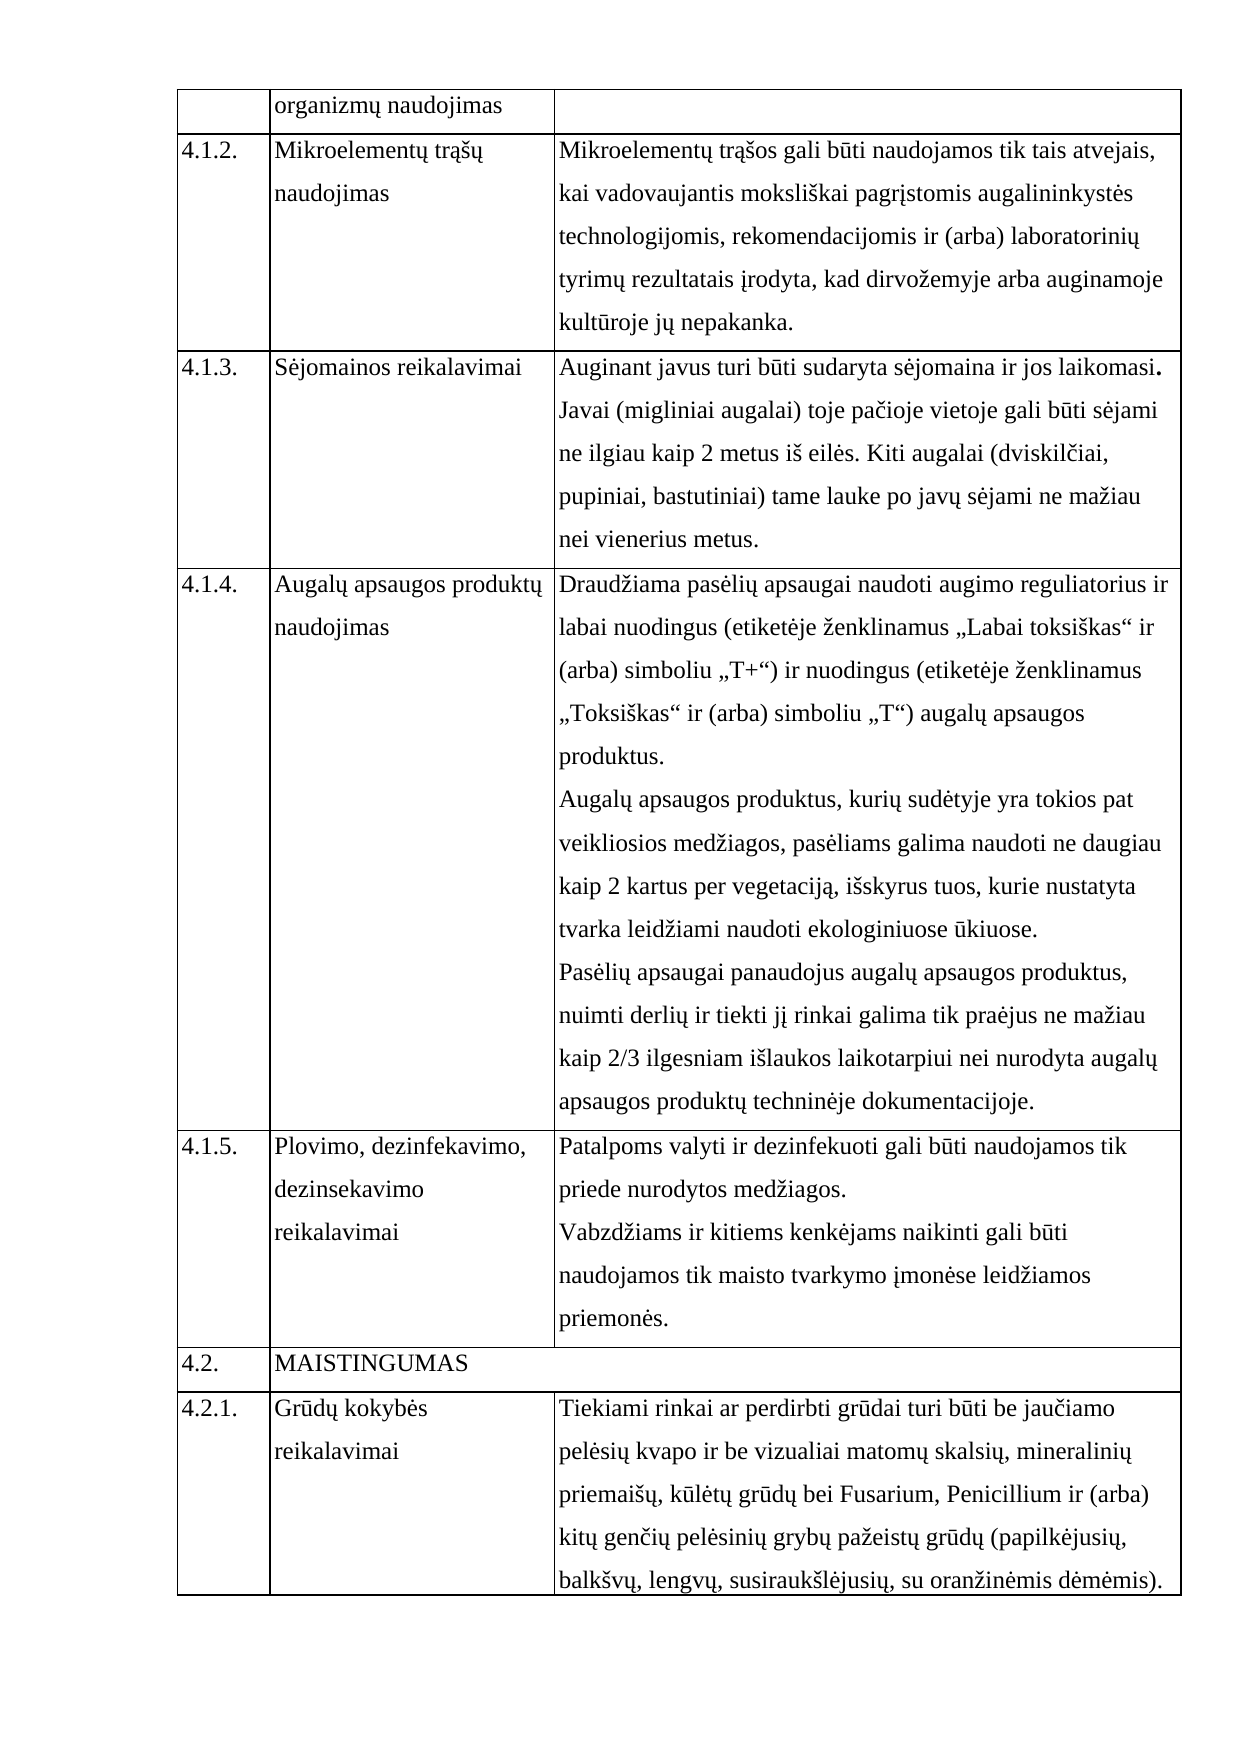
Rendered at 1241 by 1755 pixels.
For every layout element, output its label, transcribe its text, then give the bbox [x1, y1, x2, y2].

table_cell Augalų apsaugos produktų naudojimas [271, 569, 554, 1129]
table_cell Sėjomainos reikalavimai [271, 352, 554, 567]
table_cell Grūdų kokybės reikalavimai [271, 1393, 554, 1594]
table_cell Patalpoms valyti ir dezinfekuoti gali būti naudojamos tik priede nurodytos medžiagos. Vabzdžiams ir kitiems kenkėjams naikinti gali būti naudojamos tik maisto tvarkymo įmonėse leidžiamos priemonės. [555, 1131, 1180, 1347]
table_cell organizmų naudojimas [271, 90, 554, 133]
table_cell MAISTINGUMAS [271, 1348, 1180, 1391]
table_cell Draudžiama pasėlių apsaugai naudoti augimo reguliatorius ir labai nuodingus (etiketėje ženklinamus „Labai toksiškas“ ir (arba) simboliu „T+“) ir nuodingus (etiketėje ženklinamus „Toksiškas“ ir (arba) simboliu „T“) augalų apsaugos produktus. Augalų apsaugos produktus, kurių sudėtyje yra tokios pat veikliosios medžiagos, pasėliams galima naudoti ne daugiau kaip 2 kartus per vegetaciją, išskyrus tuos, kurie nustatyta tvarka leidžiami naudoti ekologiniuose ūkiuose. Pasėlių apsaugai panaudojus augalų apsaugos produktus, nuimti derlių ir tiekti jį rinkai galima tik praėjus ne mažiau kaip 2/3 ilgesniam išlaukos laikotarpiui nei nurodyta augalų apsaugos produktų techninėje dokumentacijoje. [555, 569, 1180, 1129]
table_cell Tiekiami rinkai ar perdirbti grūdai turi būti be jaučiamo pelėsių kvapo ir be vizualiai matomų skalsių, mineralinių priemaišų, kūlėtų grūdų bei Fusarium, Penicillium ir (arba) kitų genčių pelėsinių grybų pažeistų grūdų (papilkėjusių, balkšvų, lengvų, susiraukšlėjusių, su oranžinėmis dėmėmis). [555, 1393, 1180, 1594]
table_cell 4.2. [178, 1348, 269, 1391]
table_cell Mikroelementų trąšų naudojimas [271, 135, 554, 350]
table_cell 4.1.5. [178, 1131, 269, 1347]
table_cell [178, 90, 269, 133]
table_cell 4.2.1. [178, 1393, 269, 1594]
table_cell 4.1.4. [178, 569, 269, 1129]
table_cell 4.1.3. [178, 352, 269, 567]
table_cell Plovimo, dezinfekavimo, dezinsekavimo reikalavimai [271, 1131, 554, 1347]
table_cell [555, 90, 1180, 133]
table_cell 4.1.2. [178, 135, 269, 350]
table_cell Auginant javus turi būti sudaryta sėjomaina ir jos laikomasi. Javai (migliniai augalai) toje pačioje vietoje gali būti sėjami ne ilgiau kaip 2 metus iš eilės. Kiti augalai (dviskilčiai, pupiniai, bastutiniai) tame lauke po javų sėjami ne mažiau nei vienerius metus. [555, 352, 1180, 567]
table_cell Mikroelementų trąšos gali būti naudojamos tik tais atvejais, kai vadovaujantis moksliškai pagrįstomis augalininkystės technologijomis, rekomendacijomis ir (arba) laboratorinių tyrimų rezultatais įrodyta, kad dirvožemyje arba auginamoje kultūroje jų nepakanka. [555, 135, 1180, 350]
